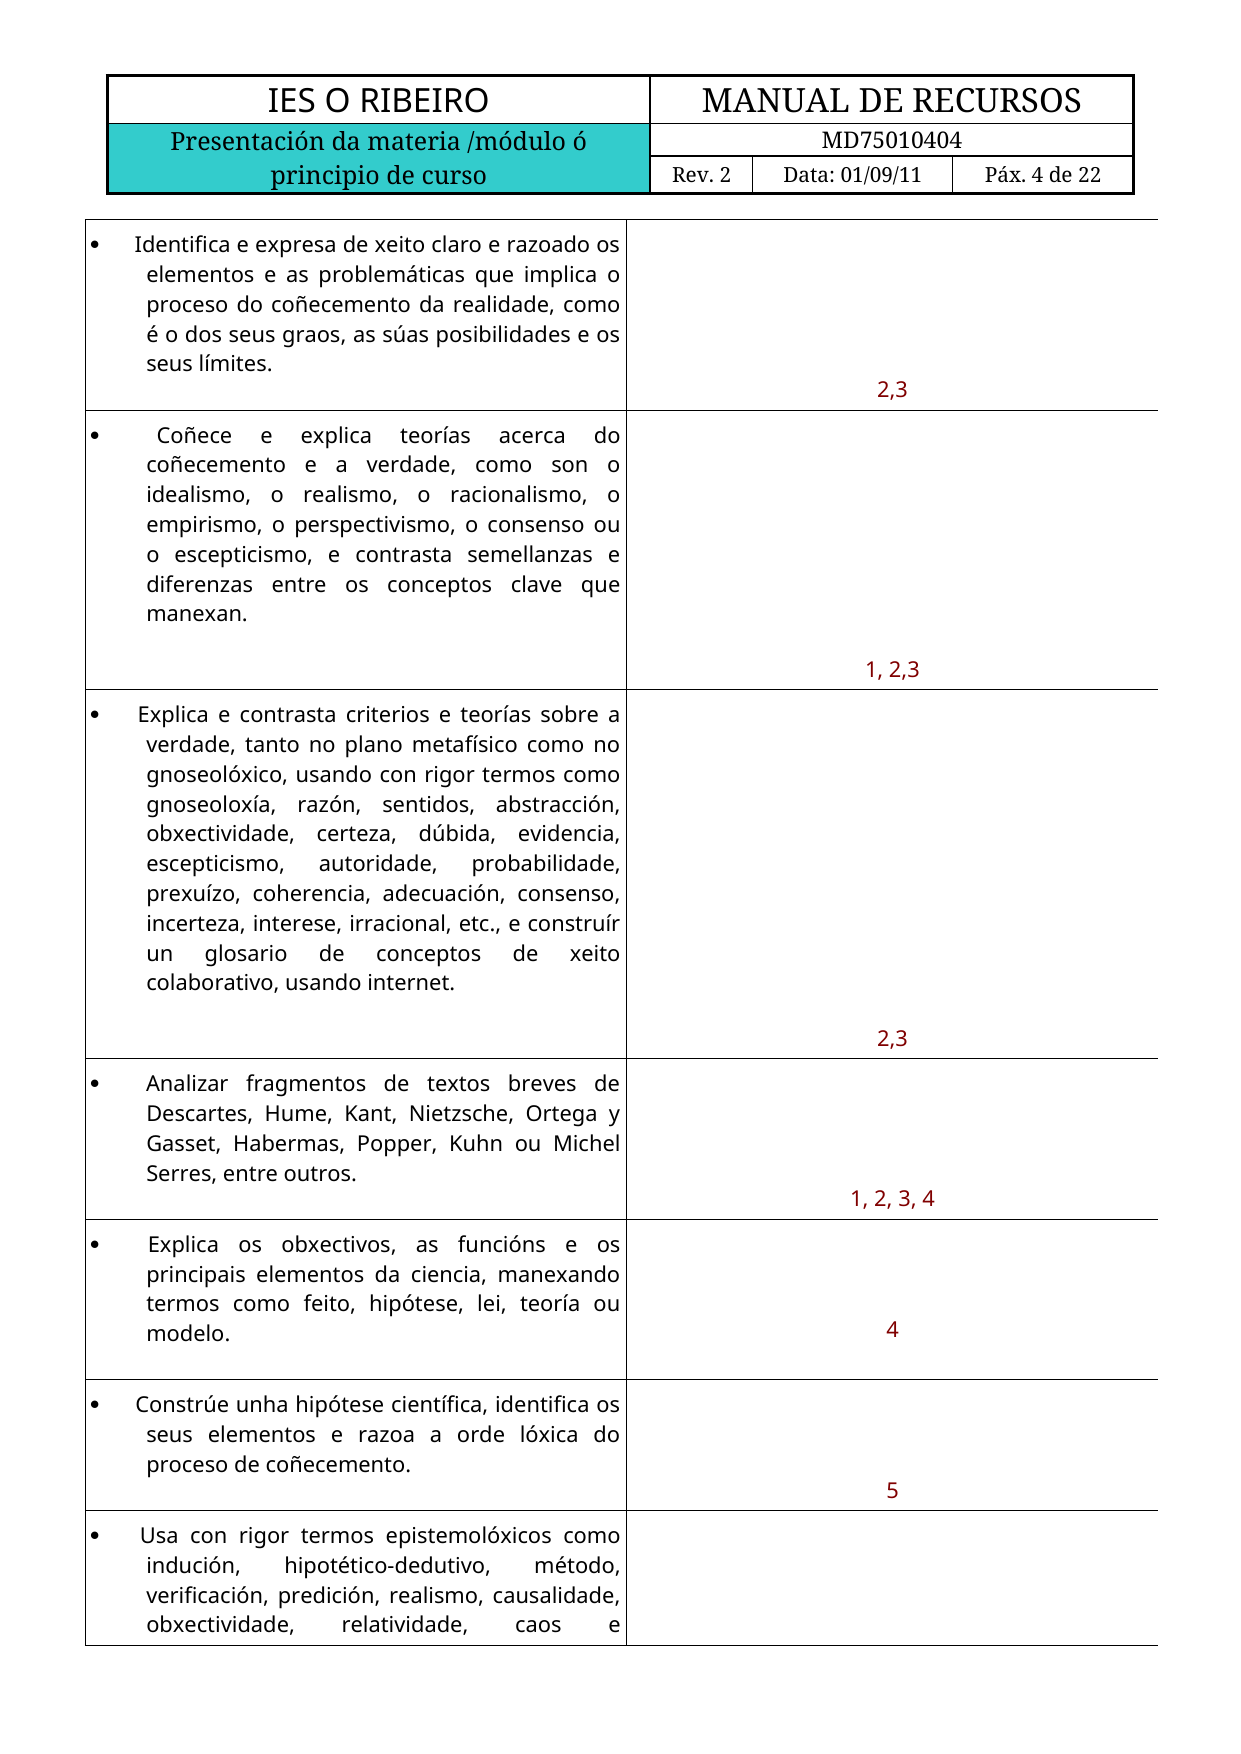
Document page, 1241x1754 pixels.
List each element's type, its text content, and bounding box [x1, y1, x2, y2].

table_cell 4 [627, 1220, 1158, 1379]
table_cell Explica e contrasta criterios e teorías sobre a verdade, tanto no plano metafísico como no gnoseolóxico, usando con rigor termos como gnoseoloxía, razón, sentidos, abstracción, obxectividade, certeza, dúbida, evidencia, escepticismo, autoridade, probabilidade, prexuízo, coherencia, adecuación, consenso, incerteza, interese, irracional, etc., e construír un glosario de conceptos de xeito colaborativo, usando internet. [86, 690, 626, 1058]
table_cell 2,3 [627, 220, 1158, 409]
table_cell 2,3 [627, 690, 1158, 1058]
table_cell [627, 1511, 1158, 1645]
table_cell Explica os obxectivos, as funcións e os principais elementos da ciencia, manexando termos como feito, hipótese, lei, teoría ou modelo. [86, 1220, 626, 1379]
table_cell Analizar fragmentos de textos breves de Descartes, Hume, Kant, Nietzsche, Ortega y Gasset, Habermas, Popper, Kuhn ou Michel Serres, entre outros. [86, 1059, 626, 1219]
table_cell Usa con rigor termos epistemolóxicos como indución, hipotético-dedutivo, método, verificación, predición, realismo, causalidade, obxectividade, relatividade, caos e [86, 1511, 626, 1645]
table_cell 1, 2, 3, 4 [627, 1059, 1158, 1219]
table_cell 1, 2,3 [627, 411, 1158, 689]
table_cell Coñece e explica teorías acerca do coñecemento e a verdade, como son o idealismo, o realismo, o racionalismo, o empirismo, o perspectivismo, o consenso ou o escepticismo, e contrasta semellanzas e diferenzas entre os conceptos clave que manexan. [86, 411, 626, 689]
table_cell Identifica e expresa de xeito claro e razoado os elementos e as problemáticas que implica o proceso do coñecemento da realidade, como é o dos seus graos, as súas posibilidades e os seus límites. [86, 220, 626, 409]
table_cell 5 [627, 1380, 1158, 1510]
table_cell Constrúe unha hipótese científica, identifica os seus elementos e razoa a orde lóxica do proceso de coñecemento. [86, 1380, 626, 1510]
